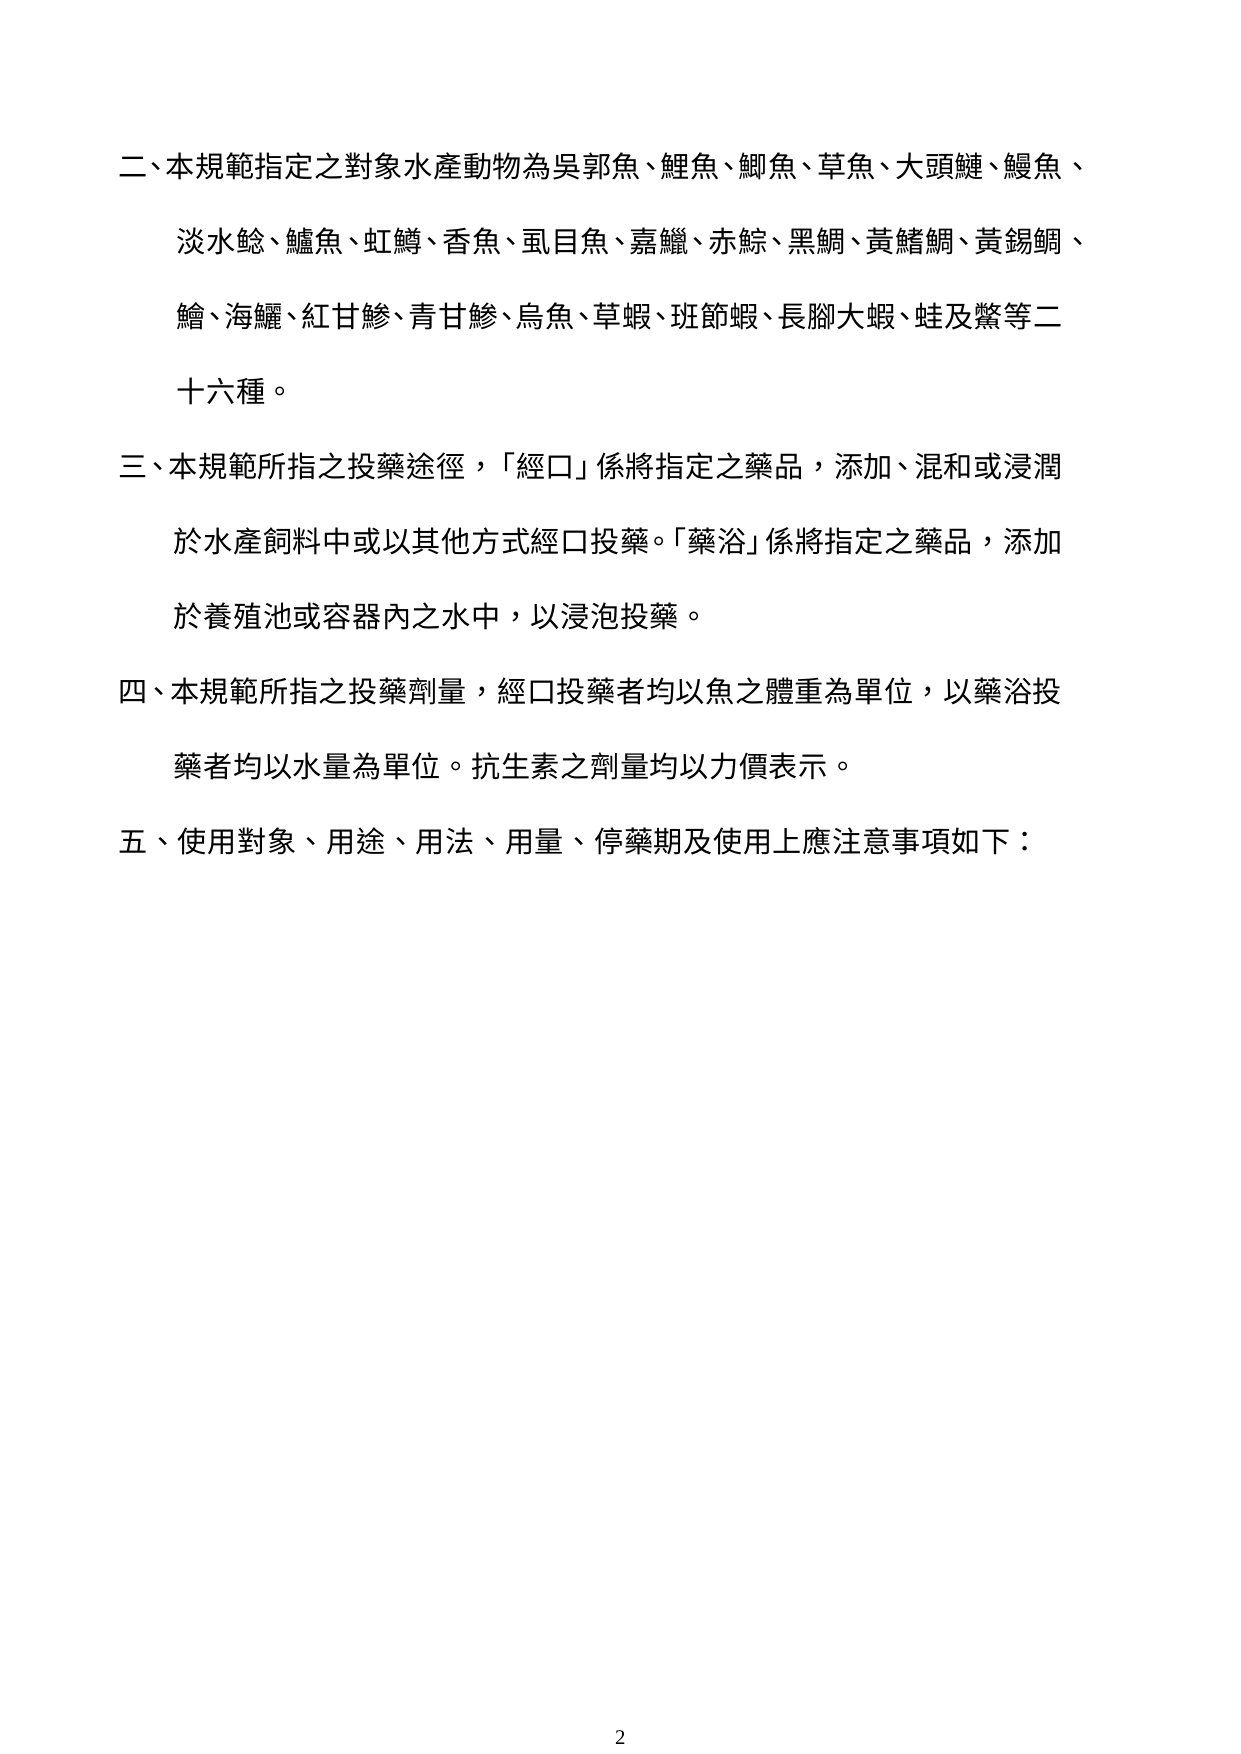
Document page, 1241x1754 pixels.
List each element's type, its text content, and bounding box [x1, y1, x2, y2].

text 四、本規範所指之投藥劑量，經口投藥者均以魚之體重為單位，以藥浴投藥者均以水量為單位。抗生素之劑量均以力價表示。 [118, 652, 1063, 802]
text 五、使用對象、用途、用法、用量、停藥期及使用上應注意事項如下： [118, 802, 1063, 877]
text 三、本規範所指之投藥途徑，「經口」係將指定之藥品，添加、混和或浸潤於水產飼料中或以其他方式經口投藥。「藥浴」係將指定之藥品，添加於養殖池或容器內之水中，以浸泡投藥。 [118, 427, 1063, 652]
text 二、本規範指定之對象水產動物為吳郭魚、鯉魚、鯽魚、草魚、大頭鰱、鰻魚、淡水鲶、鱸魚、虹鱒、香魚、虱目魚、嘉鱲、赤鯮、黑鯛、黃鰭鯛、黃錫鲷、鱠、海鱺、紅甘鯵、青甘鯵、烏魚、草蝦、班節蝦、長腳大蝦、蛙及鱉等二十六種。 [118, 127, 1063, 427]
